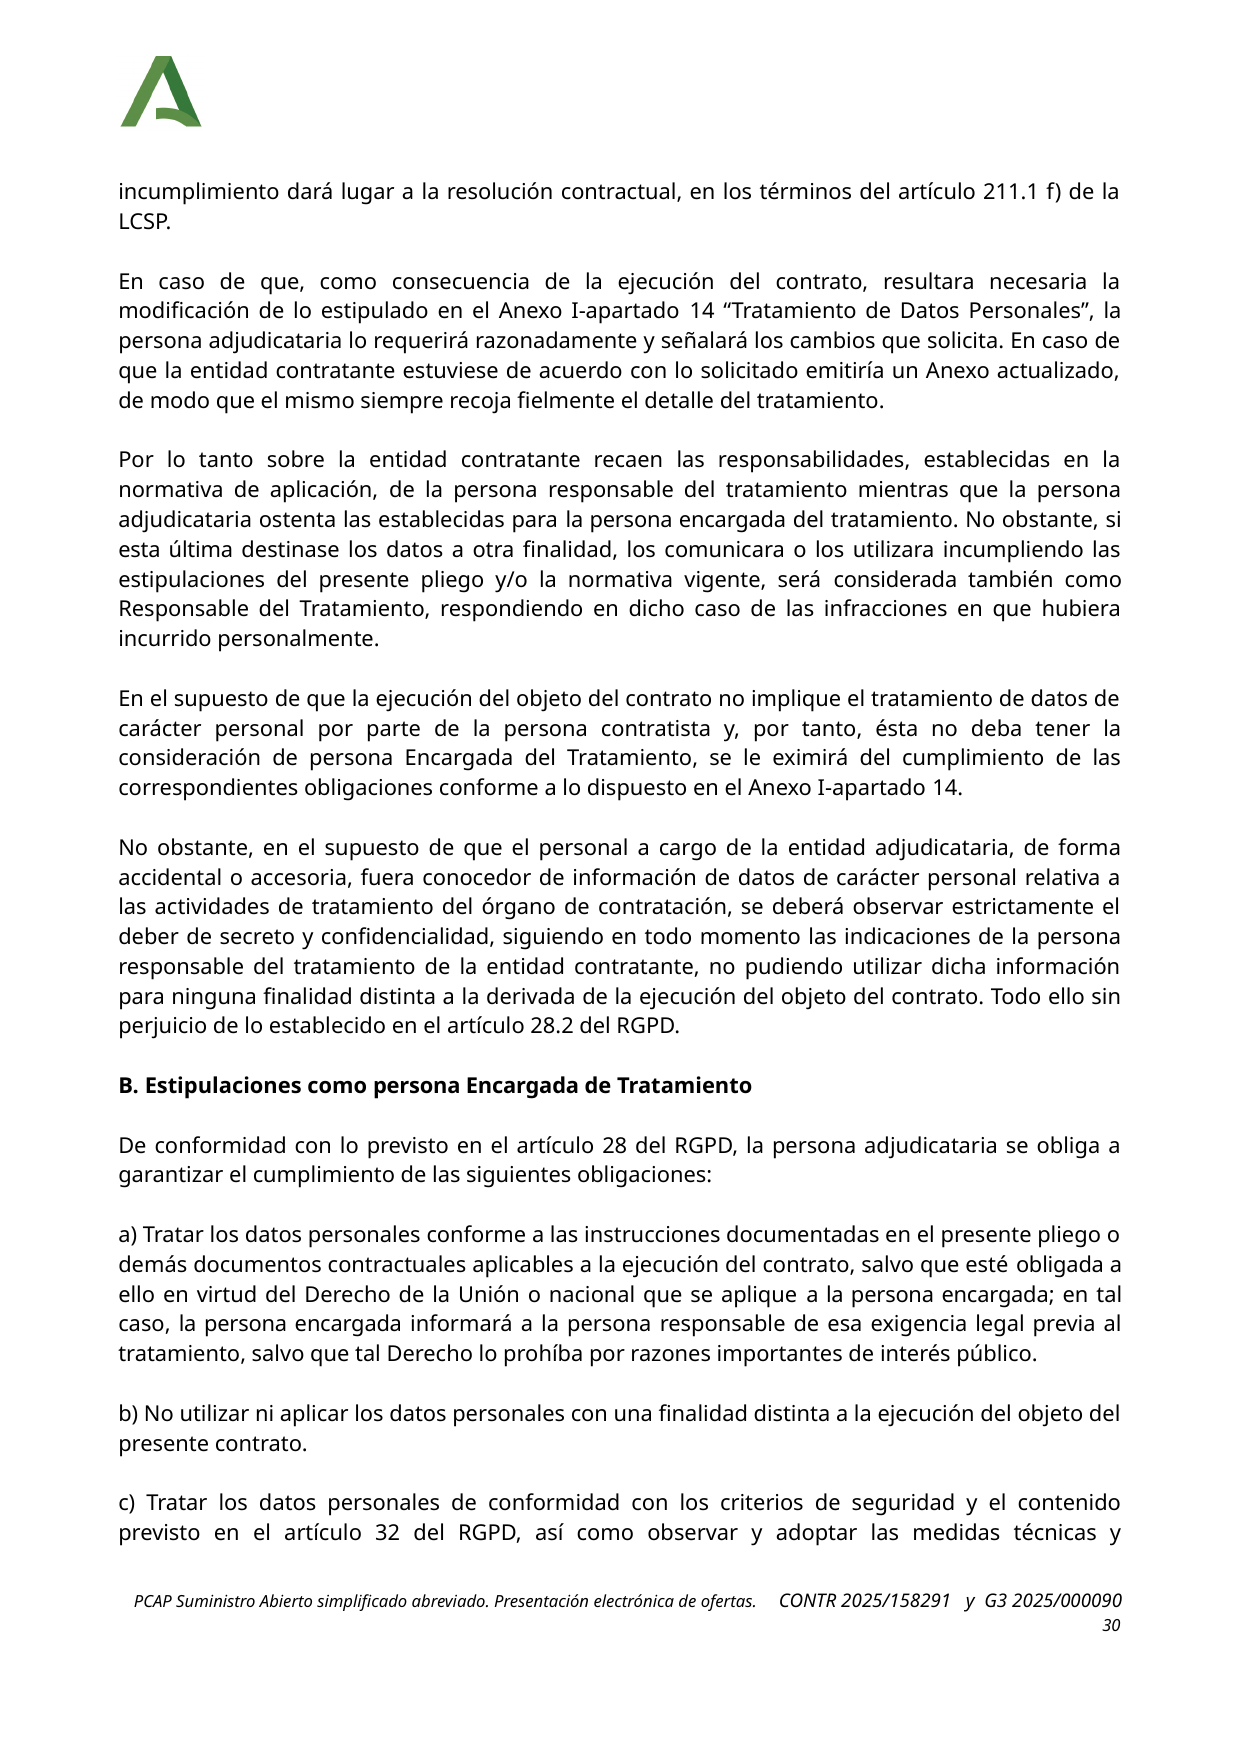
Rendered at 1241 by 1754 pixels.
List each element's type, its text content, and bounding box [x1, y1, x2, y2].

text a) Tratar los datos personales conforme a las instrucciones documentadas en el presente pliego o demás documentos contractuales aplicables a la ejecución del contrato, salvo que esté obligada a ello en virtud del Derecho de la Unión o nacional que se aplique a la persona encargada; en tal caso, la persona encargada informará a la persona responsable de esa exigencia legal previa al tratamiento, salvo que tal Derecho lo prohíba por razones importantes de interés público. [118, 1219, 1122, 1368]
text En caso de que, como consecuencia de la ejecución del contrato, resultara necesaria la modificación de lo estipulado en el Anexo I-apartado 14 “Tratamiento de Datos Personales”, la persona adjudicataria lo requerirá razonadamente y señalará los cambios que solicita. En caso de que la entidad contratante estuviese de acuerdo con lo solicitado emitiría un Anexo actualizado, de modo que el mismo siempre recoja fielmente el detalle del tratamiento. [118, 266, 1122, 415]
picture [116, 52, 205, 131]
text B. Estipulaciones como persona Encargada de Tratamiento [118, 1070, 1122, 1100]
text En el supuesto de que la ejecución del objeto del contrato no implique el tratamiento de datos de carácter personal por parte de la persona contratista y, por tanto, ésta no deba tener la consideración de persona Encargada del Tratamiento, se le eximirá del cumplimiento de las correspondientes obligaciones conforme a lo dispuesto en el Anexo I-apartado 14. [118, 683, 1122, 802]
text incumplimiento dará lugar a la resolución contractual, en los términos del artículo 211.1 f) de la LCSP. [118, 176, 1122, 236]
text De conformidad con lo previsto en el artículo 28 del RGPD, la persona adjudicataria se obliga a garantizar el cumplimiento de las siguientes obligaciones: [118, 1130, 1122, 1189]
text c) Tratar los datos personales de conformidad con los criterios de seguridad y el contenido previsto en el artículo 32 del RGPD, así como observar y adoptar las medidas técnicas y [118, 1487, 1122, 1547]
text Por lo tanto sobre la entidad contratante recaen las responsabilidades, establecidas en la normativa de aplicación, de la persona responsable del tratamiento mientras que la persona adjudicataria ostenta las establecidas para la persona encargada del tratamiento. No obstante, si esta última destinase los datos a otra finalidad, los comunicara o los utilizara incumpliendo las estipulaciones del presente pliego y/o la normativa vigente, será considerada también como Responsable del Tratamiento, respondiendo en dicho caso de las infracciones en que hubiera incurrido personalmente. [118, 444, 1122, 653]
text No obstante, en el supuesto de que el personal a cargo de la entidad adjudicataria, de forma accidental o accesoria, fuera conocedor de información de datos de carácter personal relativa a las actividades de tratamiento del órgano de contratación, se deberá observar estrictamente el deber de secreto y confidencialidad, siguiendo en todo momento las indicaciones de la persona responsable del tratamiento de la entidad contratante, no pudiendo utilizar dicha información para ninguna finalidad distinta a la derivada de la ejecución del objeto del contrato. Todo ello sin perjuicio de lo establecido en el artículo 28.2 del RGPD. [118, 832, 1122, 1040]
text b) No utilizar ni aplicar los datos personales con una finalidad distinta a la ejecución del objeto del presente contrato. [118, 1398, 1122, 1457]
